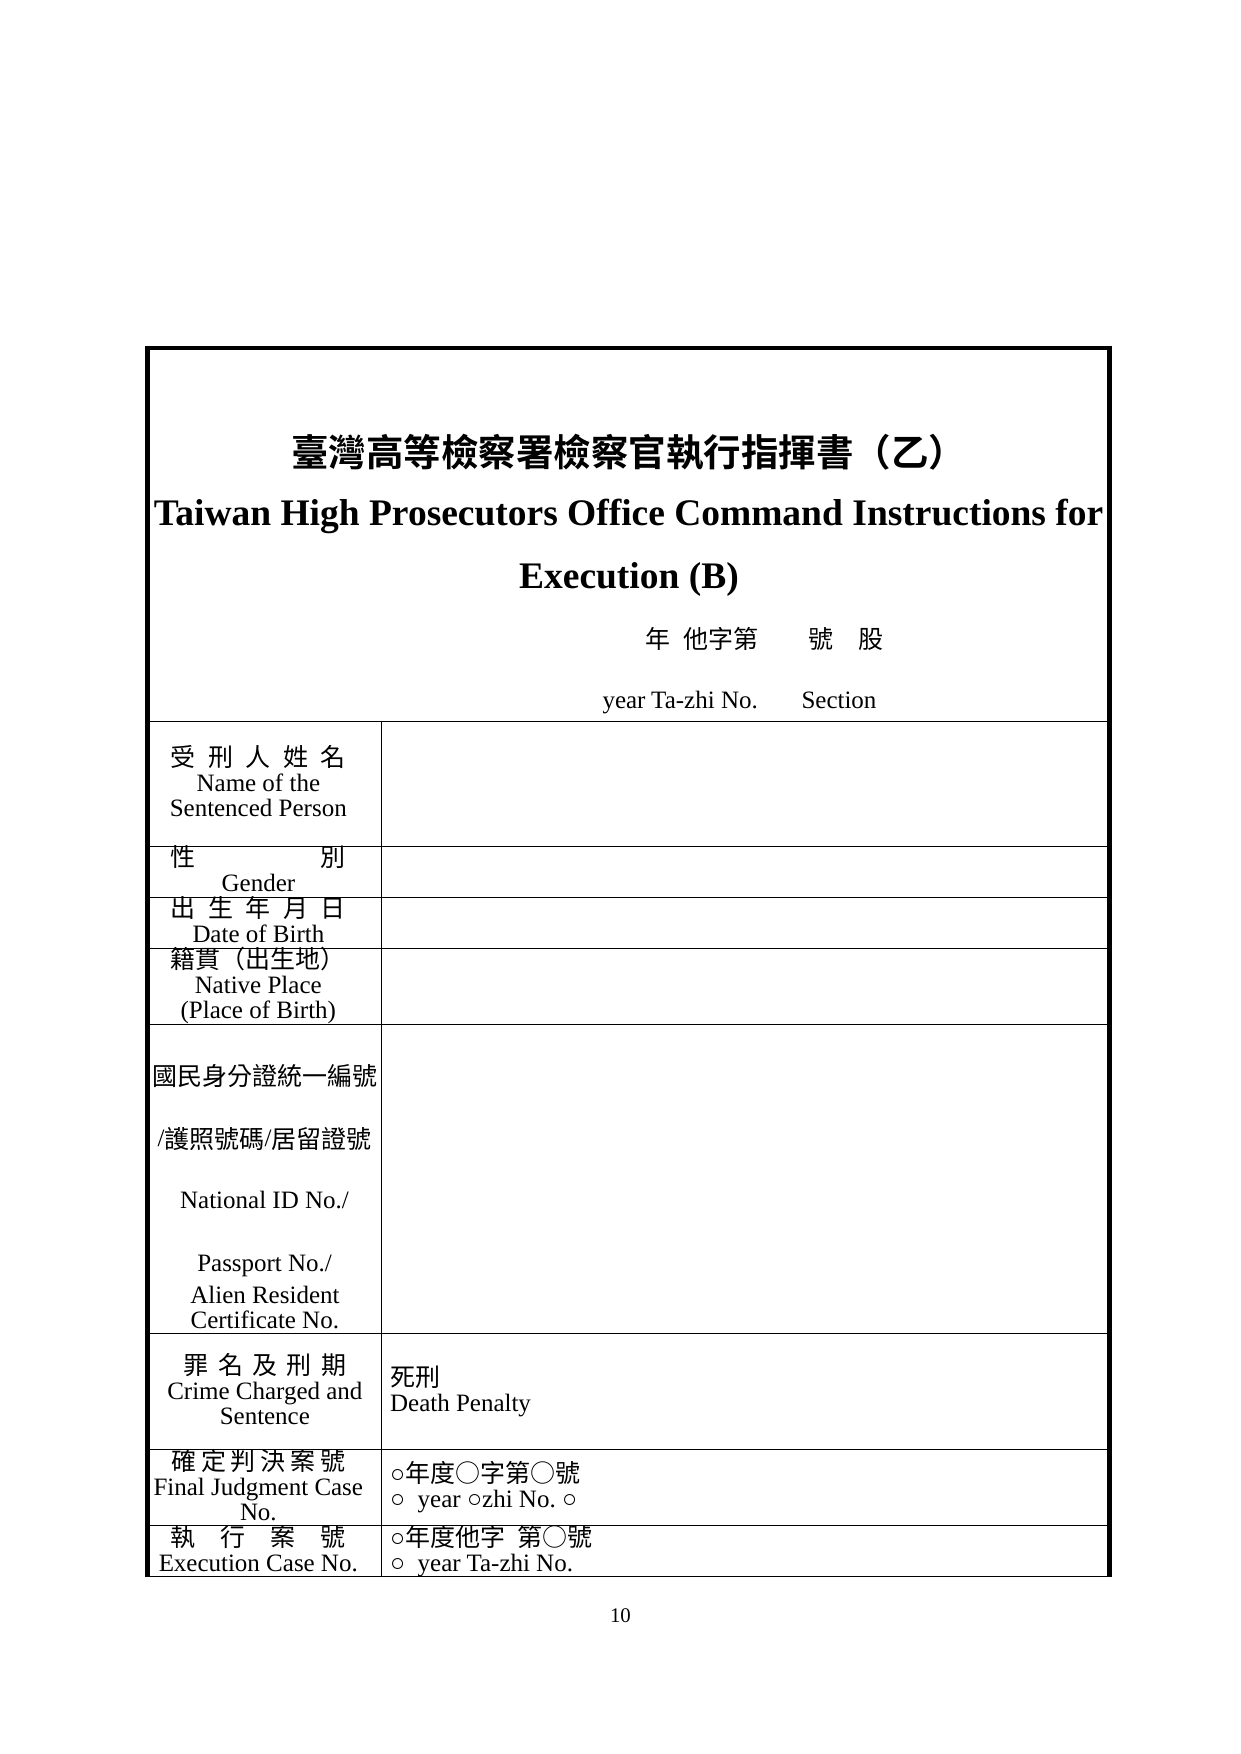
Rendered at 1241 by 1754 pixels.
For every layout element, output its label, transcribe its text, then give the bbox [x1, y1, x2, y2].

table_cell [756, 1334, 1107, 1449]
table_cell 性 別 Gender [150, 847, 381, 897]
table_cell 確定判決案號 Final Judgment Case No. [150, 1450, 381, 1525]
table_cell 受 刑 人 姓 名 Name of the Sentenced Person [150, 722, 381, 846]
table_cell 年 他字第 號 股 year Ta-zhi No. Section [150, 596, 1107, 721]
table_cell 執 行 案 號 Execution Case No. [150, 1526, 381, 1576]
table_cell 國民身分證統一編號/護照號碼/居留證號 National ID No./ Passport No./ Alien Resident Certificate No. [150, 1025, 381, 1333]
table_cell 罪名及刑期 Crime Charged and Sentence [150, 1334, 381, 1449]
table_cell 出 生 年 月 日 Date of Birth [150, 898, 381, 948]
table_cell 死刑 Death Penalty [382, 1334, 756, 1449]
table_cell [382, 722, 1107, 846]
table_cell [382, 847, 1107, 897]
table_cell 籍貫（出生地） Native Place (Place of Birth) [150, 949, 381, 1024]
table_cell [382, 898, 1107, 948]
table_cell ○年度○字第○號 ○ year ○zhi No. ○ [382, 1450, 1107, 1525]
table_cell [382, 949, 1107, 1024]
table_cell ○年度他字 第○號 ○ year Ta-zhi No. [382, 1526, 1107, 1576]
table_cell [382, 1025, 1107, 1333]
table_header 臺灣高等檢察署檢察官執行指揮書（乙） Taiwan High Prosecutors Office Command Instructions for Execution (B) [150, 350, 1107, 596]
